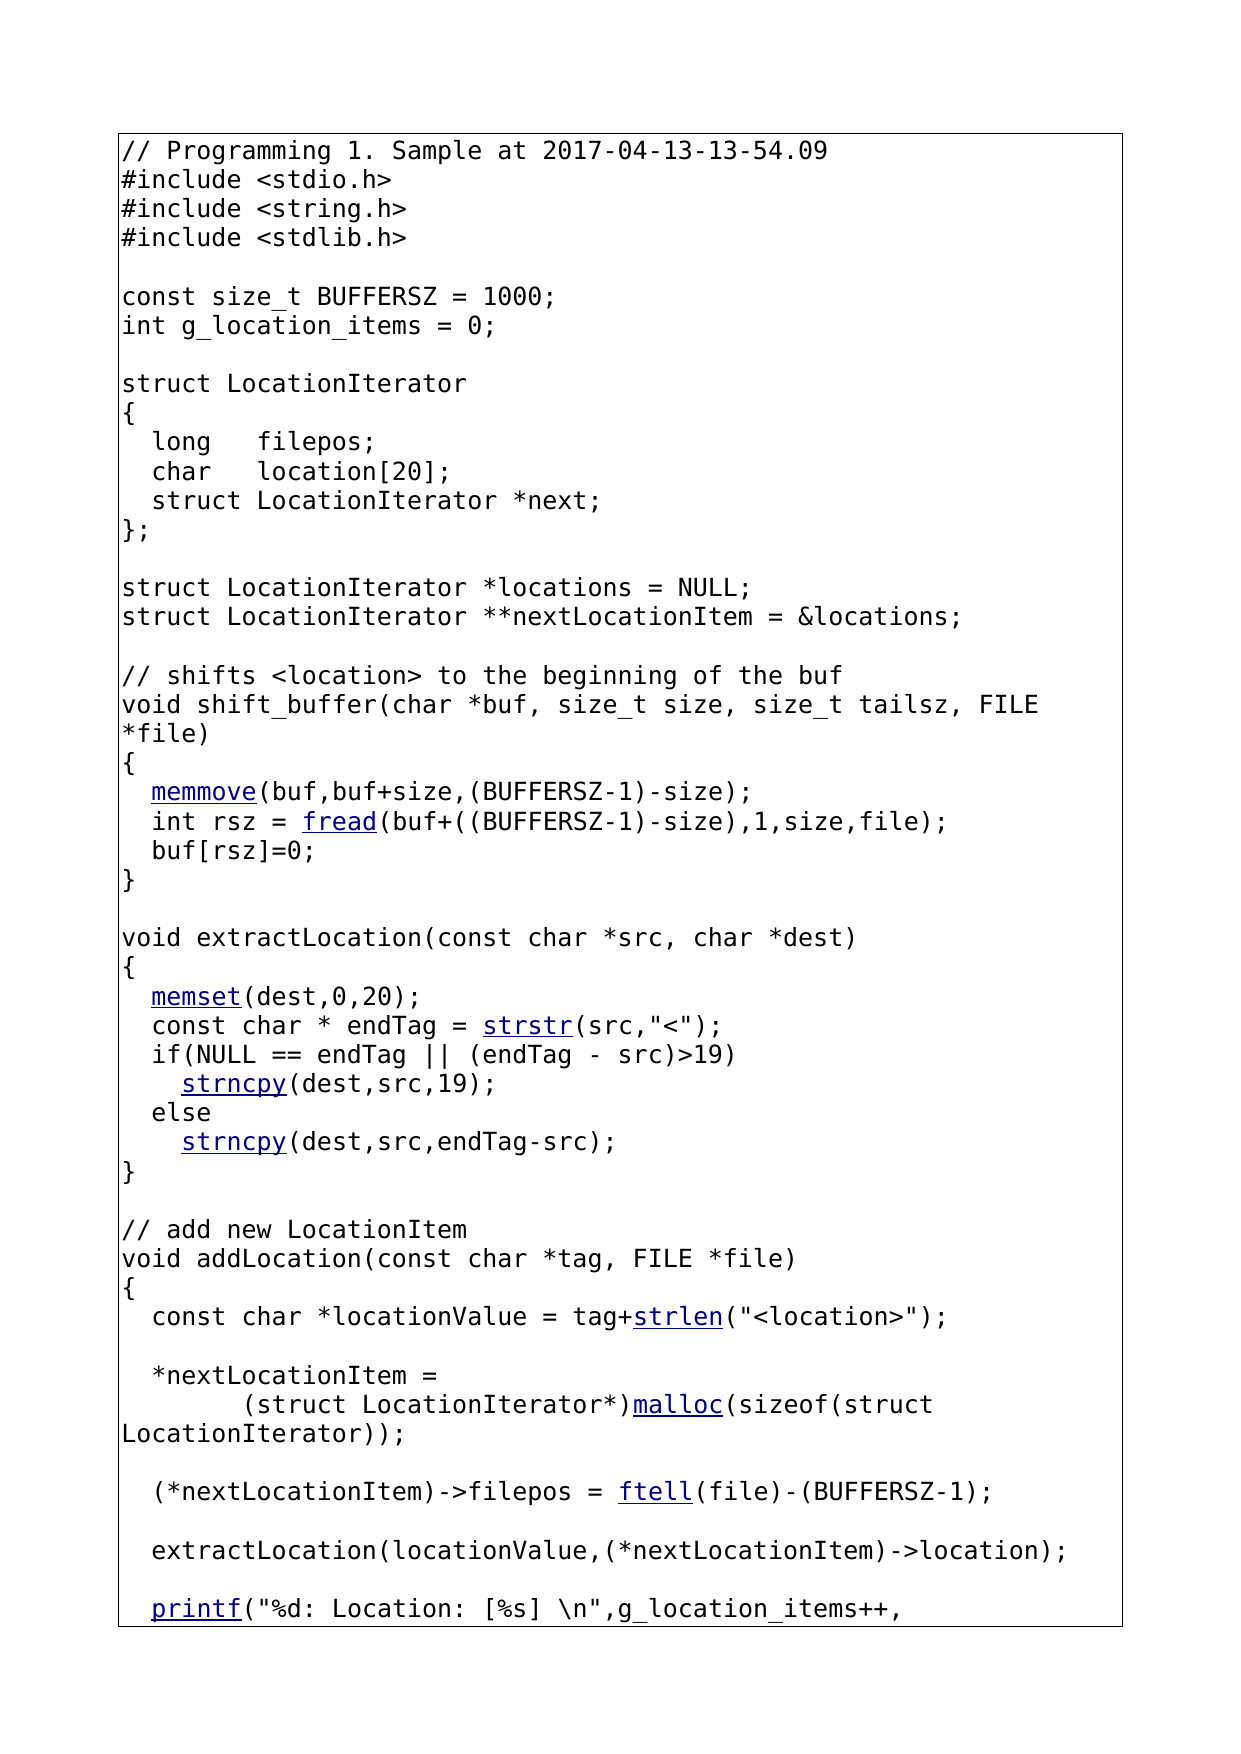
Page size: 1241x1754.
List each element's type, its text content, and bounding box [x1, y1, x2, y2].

table_header // Programming 1. Sample at 2017-04-13-13-54.09 #include <stdio.h> #include <string.h> #include <stdlib.h> const size_t BUFFERSZ = 1000; int g_location_items = 0; struct LocationIterator { long filepos; char location[20]; struct LocationIterator *next; }; struct LocationIterator *locations = NULL; struct LocationIterator **nextLocationItem = &locations; // shifts <location> to the beginning of the buf void shift_buffer(char *buf, size_t size, size_t tailsz, FILE *file) { memmove(buf,buf+size,(BUFFERSZ-1)-size); int rsz = fread(buf+((BUFFERSZ-1)-size),1,size,file); buf[rsz]=0; } void extractLocation(const char *src, char *dest) { memset(dest,0,20); const char * endTag = strstr(src,"<"); if(NULL == endTag || (endTag - src)>19) strncpy(dest,src,19); else strncpy(dest,src,endTag-src); } // add new LocationItem void addLocation(const char *tag, FILE *file) { const char *locationValue = tag+strlen("<location>"); *nextLocationItem = (struct LocationIterator*)malloc(sizeof(struct LocationIterator)); (*nextLocationItem)->filepos = ftell(file)-(BUFFERSZ-1); extractLocation(locationValue,(*nextLocationItem)->location); printf("%d: Location: [%s] \n",g_location_items++, [119, 134, 1122, 1626]
